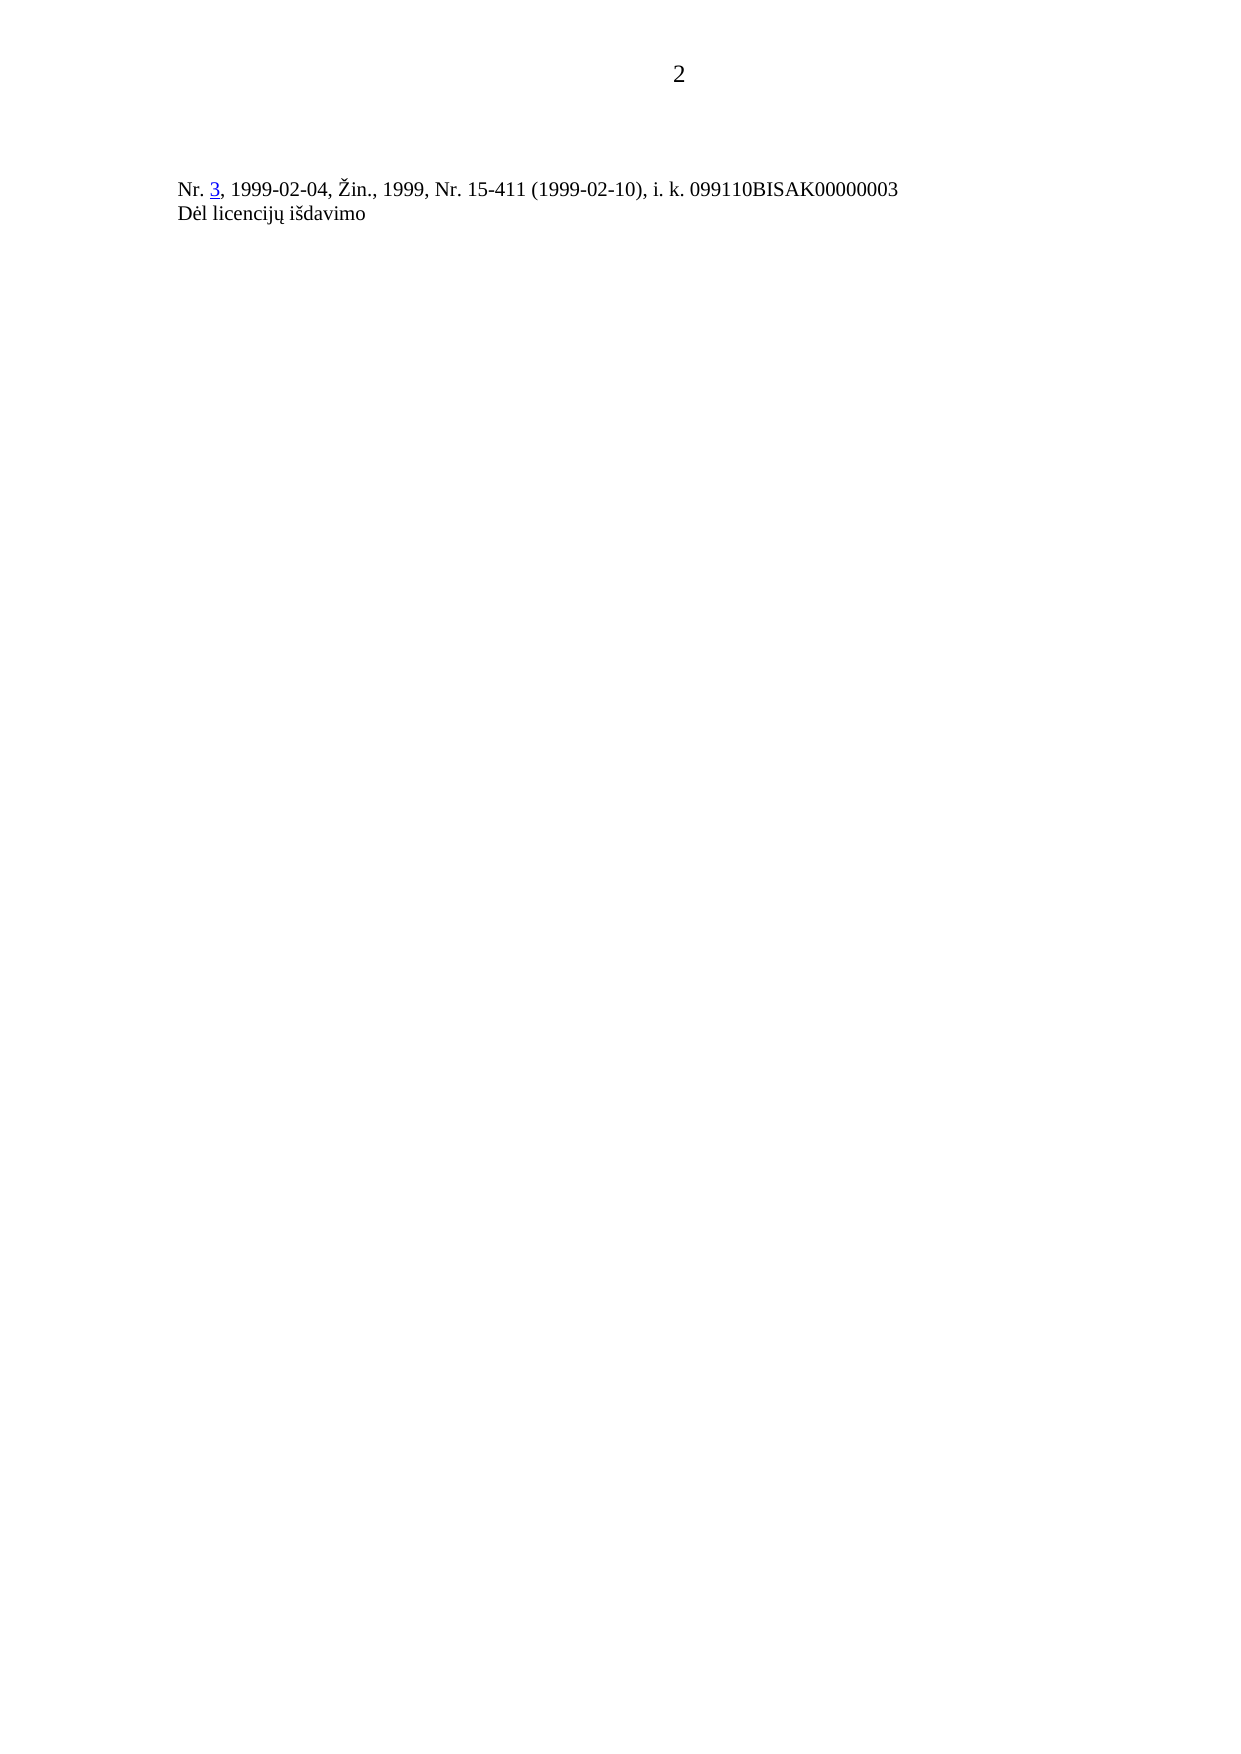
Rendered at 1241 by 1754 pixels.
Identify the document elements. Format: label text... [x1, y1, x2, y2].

text Nr. 3, 1999-02-04, Žin., 1999, Nr. 15-411 (1999-02-10), i. k. 099110BISAK00000003 [177, 177, 1181, 201]
text Dėl licencijų išdavimo [177, 201, 1181, 225]
